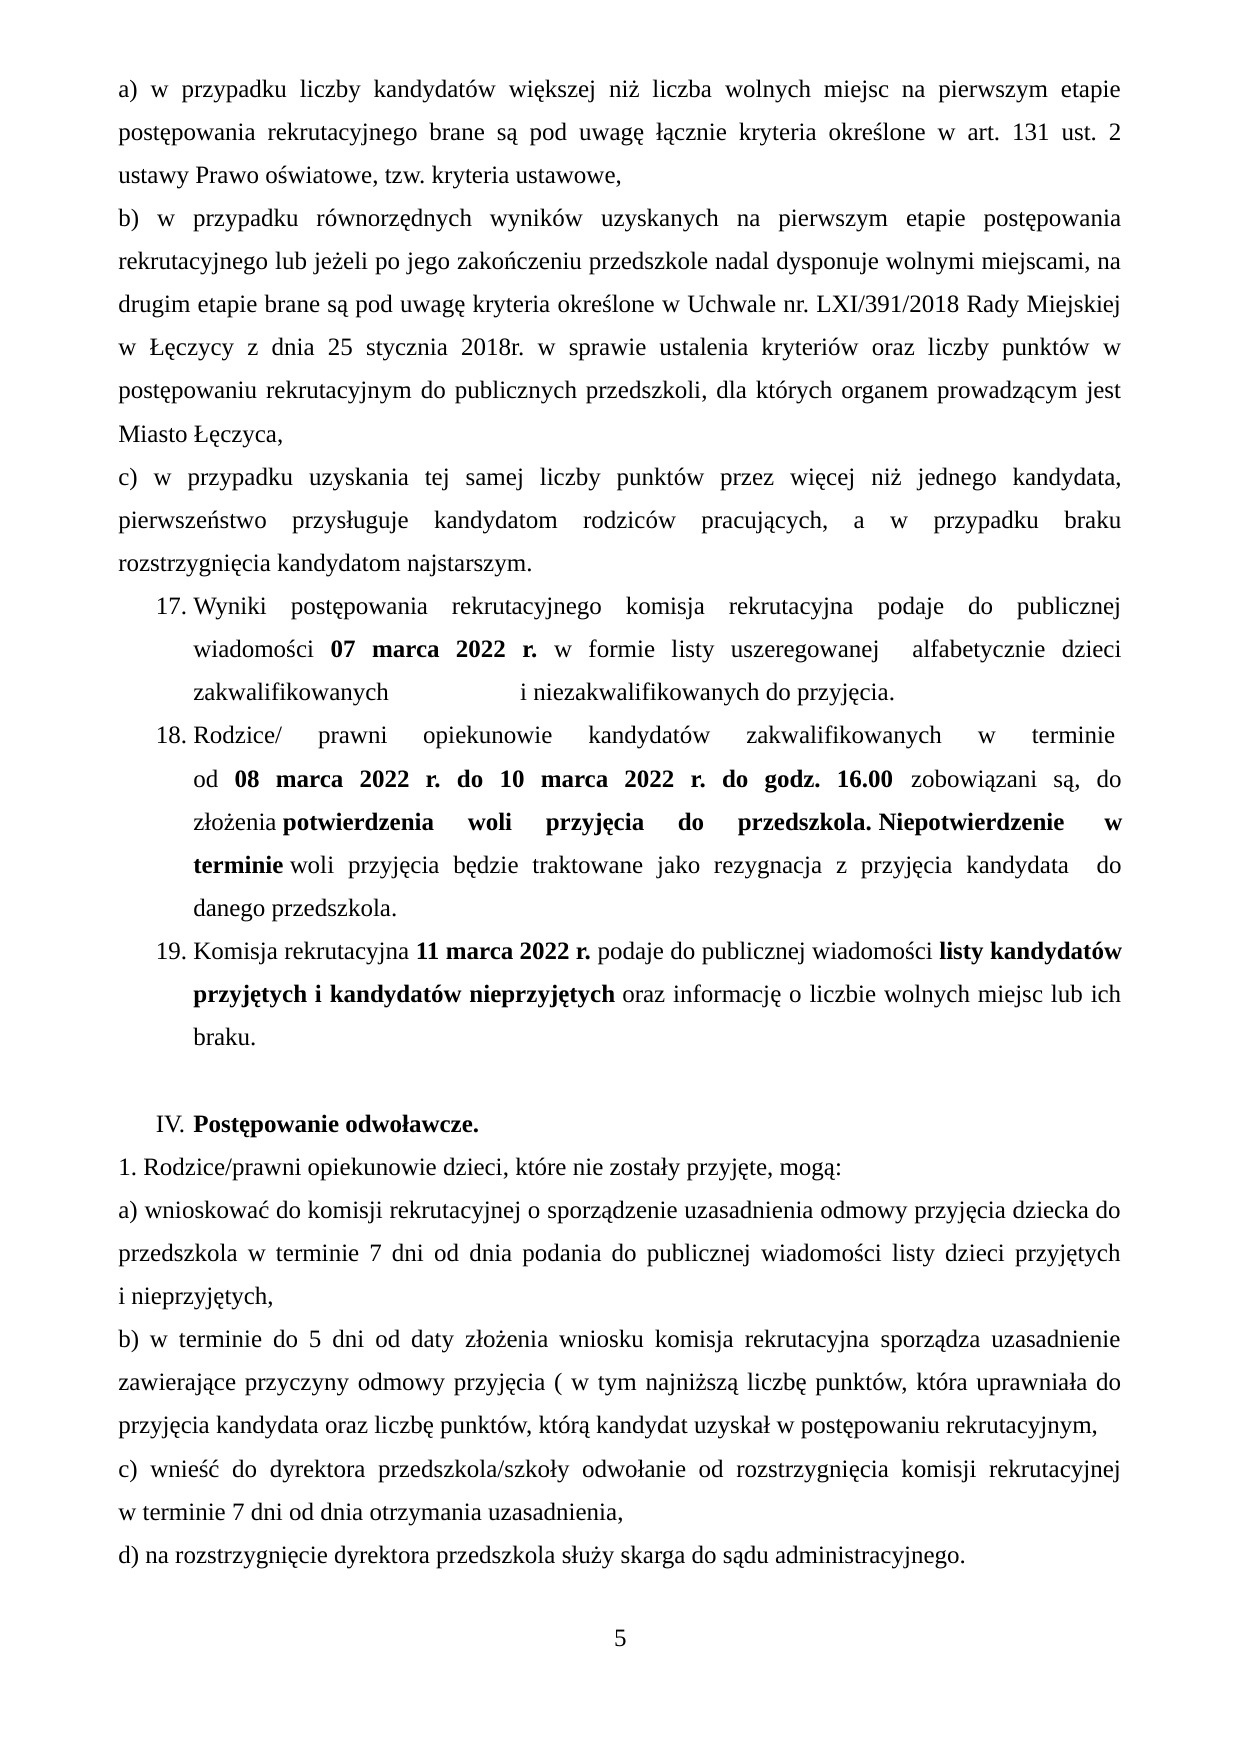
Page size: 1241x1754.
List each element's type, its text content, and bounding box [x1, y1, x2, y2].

text d) na rozstrzygnięcie dyrektora przedszkola służy skarga do sądu administracyjnego. [118, 1540, 1122, 1569]
text a) w przypadku liczby kandydatów większej niż liczba wolnych miejsc na pierwszym etapie postępowania rekrutacyjnego brane są pod uwagę łącznie kryteria określone w art. 131 ust. 2 ustawy Prawo oświatowe, tzw. kryteria ustawowe, [118, 74, 1122, 189]
text c) wnieść do dyrektora przedszkola/szkoły odwołanie od rozstrzygnięcia komisji rekrutacyjnej w terminie 7 dni od dnia otrzymania uzasadnienia, [118, 1454, 1122, 1526]
list Rodzice/ prawni opiekunowie kandydatów zakwalifikowanych w terminie od 08 marca 2022 r. do 10 marca 2022 r. do godz. 16.00 zobowiązani są, do złożenia potwierdzenia woli przyjęcia do przedszkola. Niepotwierdzenie w terminie woli przyjęcia będzie traktowane jako rezygnacja z przyjęcia kandydata do danego przedszkola. [156, 721, 1122, 922]
text 1. Rodzice/prawni opiekunowie dzieci, które nie zostały przyjęte, mogą: [118, 1152, 1122, 1181]
list Wyniki postępowania rekrutacyjnego komisja rekrutacyjna podaje do publicznej wiadomości 07 marca 2022 r. w formie listy uszeregowanej alfabetycznie dzieci zakwalifikowanych i niezakwalifikowanych do przyjęcia. [156, 591, 1122, 706]
text b) w terminie do 5 dni od daty złożenia wniosku komisja rekrutacyjna sporządza uzasadnienie zawierające przyczyny odmowy przyjęcia ( w tym najniższą liczbę punktów, która uprawniała do przyjęcia kandydata oraz liczbę punktów, którą kandydat uzyskał w postępowaniu rekrutacyjnym, [118, 1324, 1122, 1439]
text c) w przypadku uzyskania tej samej liczby punktów przez więcej niż jednego kandydata, pierwszeństwo przysługuje kandydatom rodziców pracujących, a w przypadku braku rozstrzygnięcia kandydatom najstarszym. [118, 462, 1122, 577]
text b) w przypadku równorzędnych wyników uzyskanych na pierwszym etapie postępowania rekrutacyjnego lub jeżeli po jego zakończeniu przedszkole nadal dysponuje wolnymi miejscami, na drugim etapie brane są pod uwagę kryteria określone w Uchwale nr. LXI/391/2018 Rady Miejskiej w Łęczycy z dnia 25 stycznia 2018r. w sprawie ustalenia kryteriów oraz liczby punktów w postępowaniu rekrutacyjnym do publicznych przedszkoli, dla których organem prowadzącym jest Miasto Łęczyca, [118, 203, 1122, 447]
list Komisja rekrutacyjna 11 marca 2022 r. podaje do publicznej wiadomości listy kandydatów przyjętych i kandydatów nieprzyjętych oraz informację o liczbie wolnych miejsc lub ich braku. [156, 936, 1122, 1051]
list Postępowanie odwoławcze. [156, 1109, 1122, 1137]
text a) wnioskować do komisji rekrutacyjnej o sporządzenie uzasadnienia odmowy przyjęcia dziecka do przedszkola w terminie 7 dni od dnia podania do publicznej wiadomości listy dzieci przyjętych i nieprzyjętych, [118, 1195, 1122, 1310]
